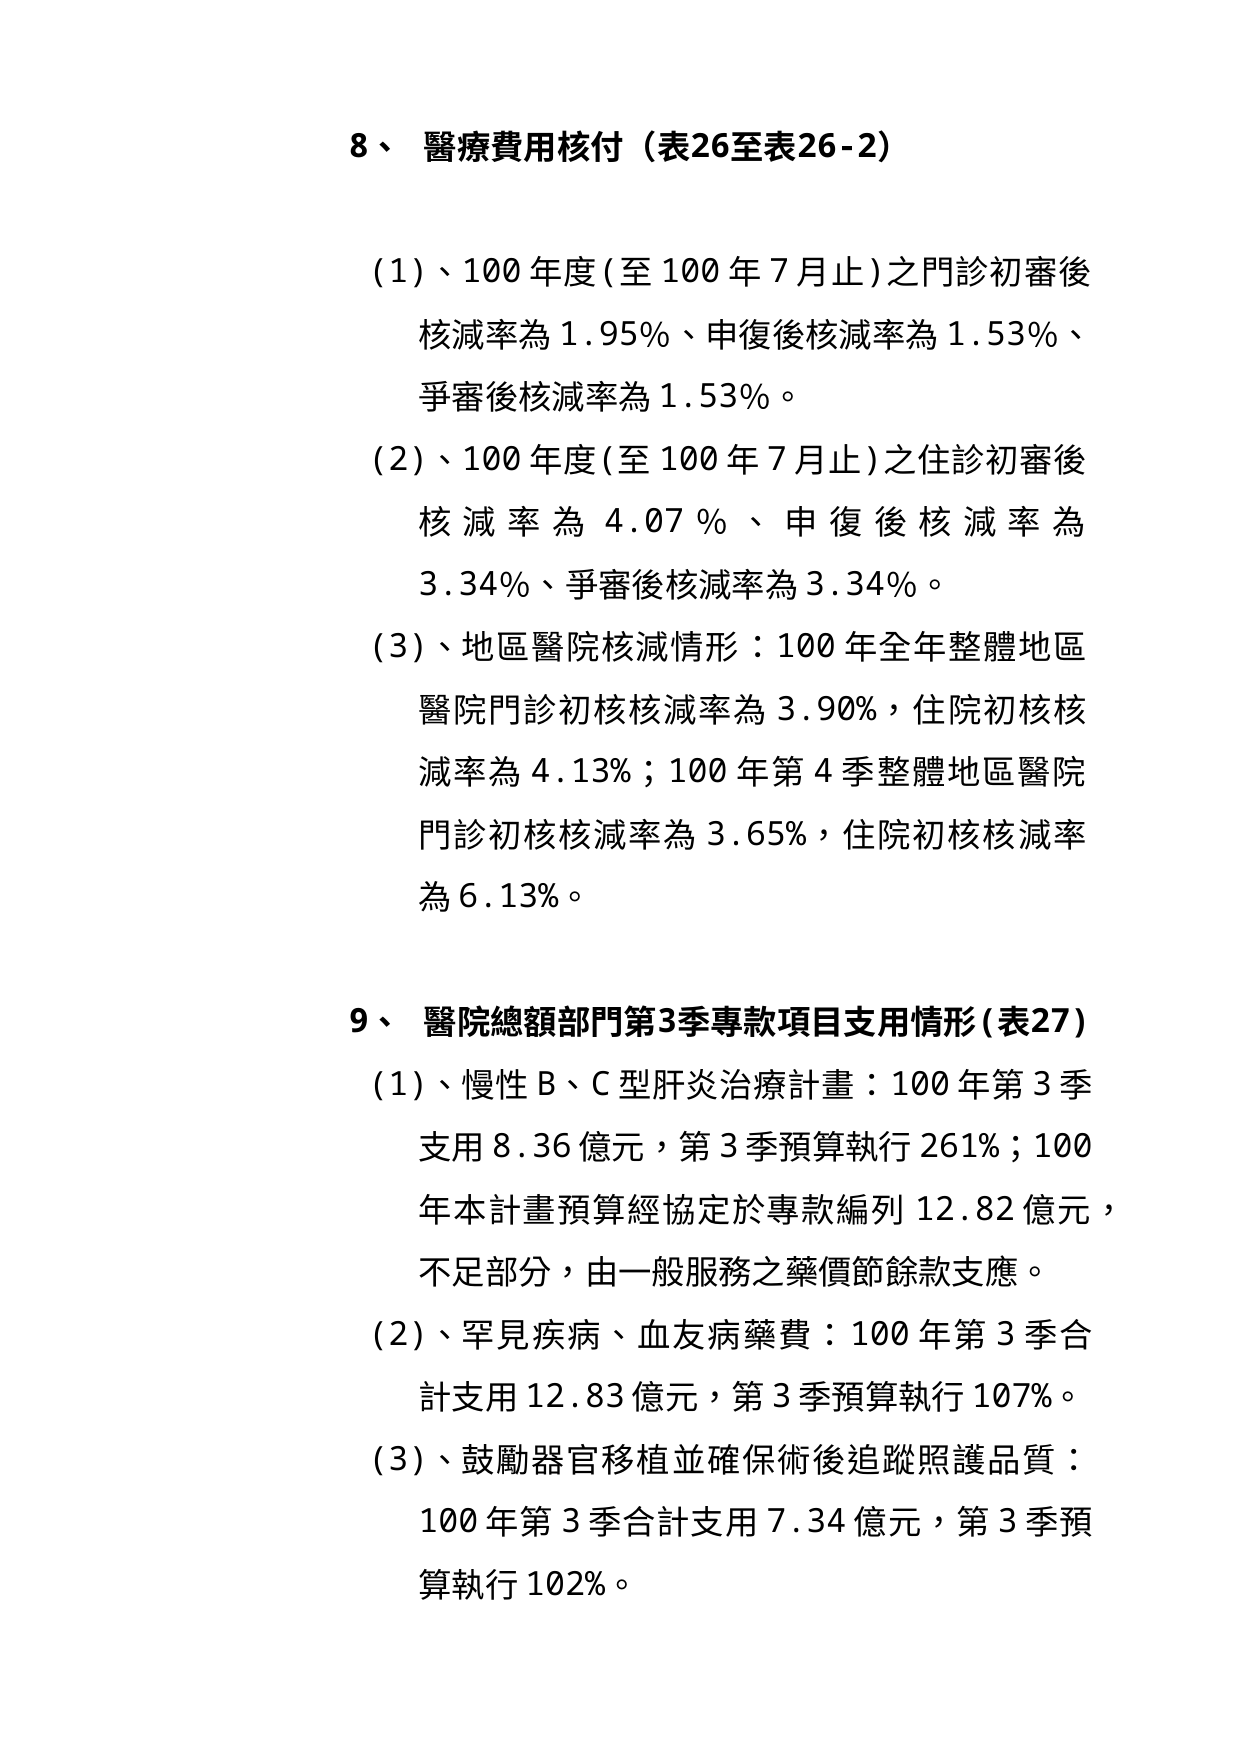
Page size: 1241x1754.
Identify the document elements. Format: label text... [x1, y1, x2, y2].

list 100年度(至100年7月止)之門診初審後核減率為1.95％、申復後核減率為1.53％、爭審後核減率為1.53％。 [368, 228, 1093, 416]
list 醫院總額部門第3季專款項目支用情形(表27) [348, 978, 1093, 1041]
list 100年度(至100年7月止)之住診初審後核減率為4.07％、申復後核減率為3.34％、爭審後核減率為3.34％。 [368, 416, 1087, 603]
list 罕見疾病、血友病藥費：100年第3季合計支用12.83億元，第3季預算執行107%。 [368, 1291, 1093, 1416]
list 鼓勵器官移植並確保術後追蹤照護品質：100年第3季合計支用7.34億元，第3季預算執行102%。 [368, 1416, 1093, 1603]
list 慢性B、C型肝炎治療計畫：100年第3季支用8.36億元，第3季預算執行261%；100年本計畫預算經協定於專款編列12.82億元，不足部分，由一般服務之藥價節餘款支應。 [368, 1041, 1093, 1291]
list 醫療費用核付（表26至表26-2） [348, 103, 1093, 166]
list 地區醫院核減情形：100年全年整體地區醫院門診初核核減率為3.90%，住院初核核減率為4.13%；100年第4季整體地區醫院門診初核核減率為3.65%，住院初核核減率為6.13%。 [368, 603, 1087, 916]
